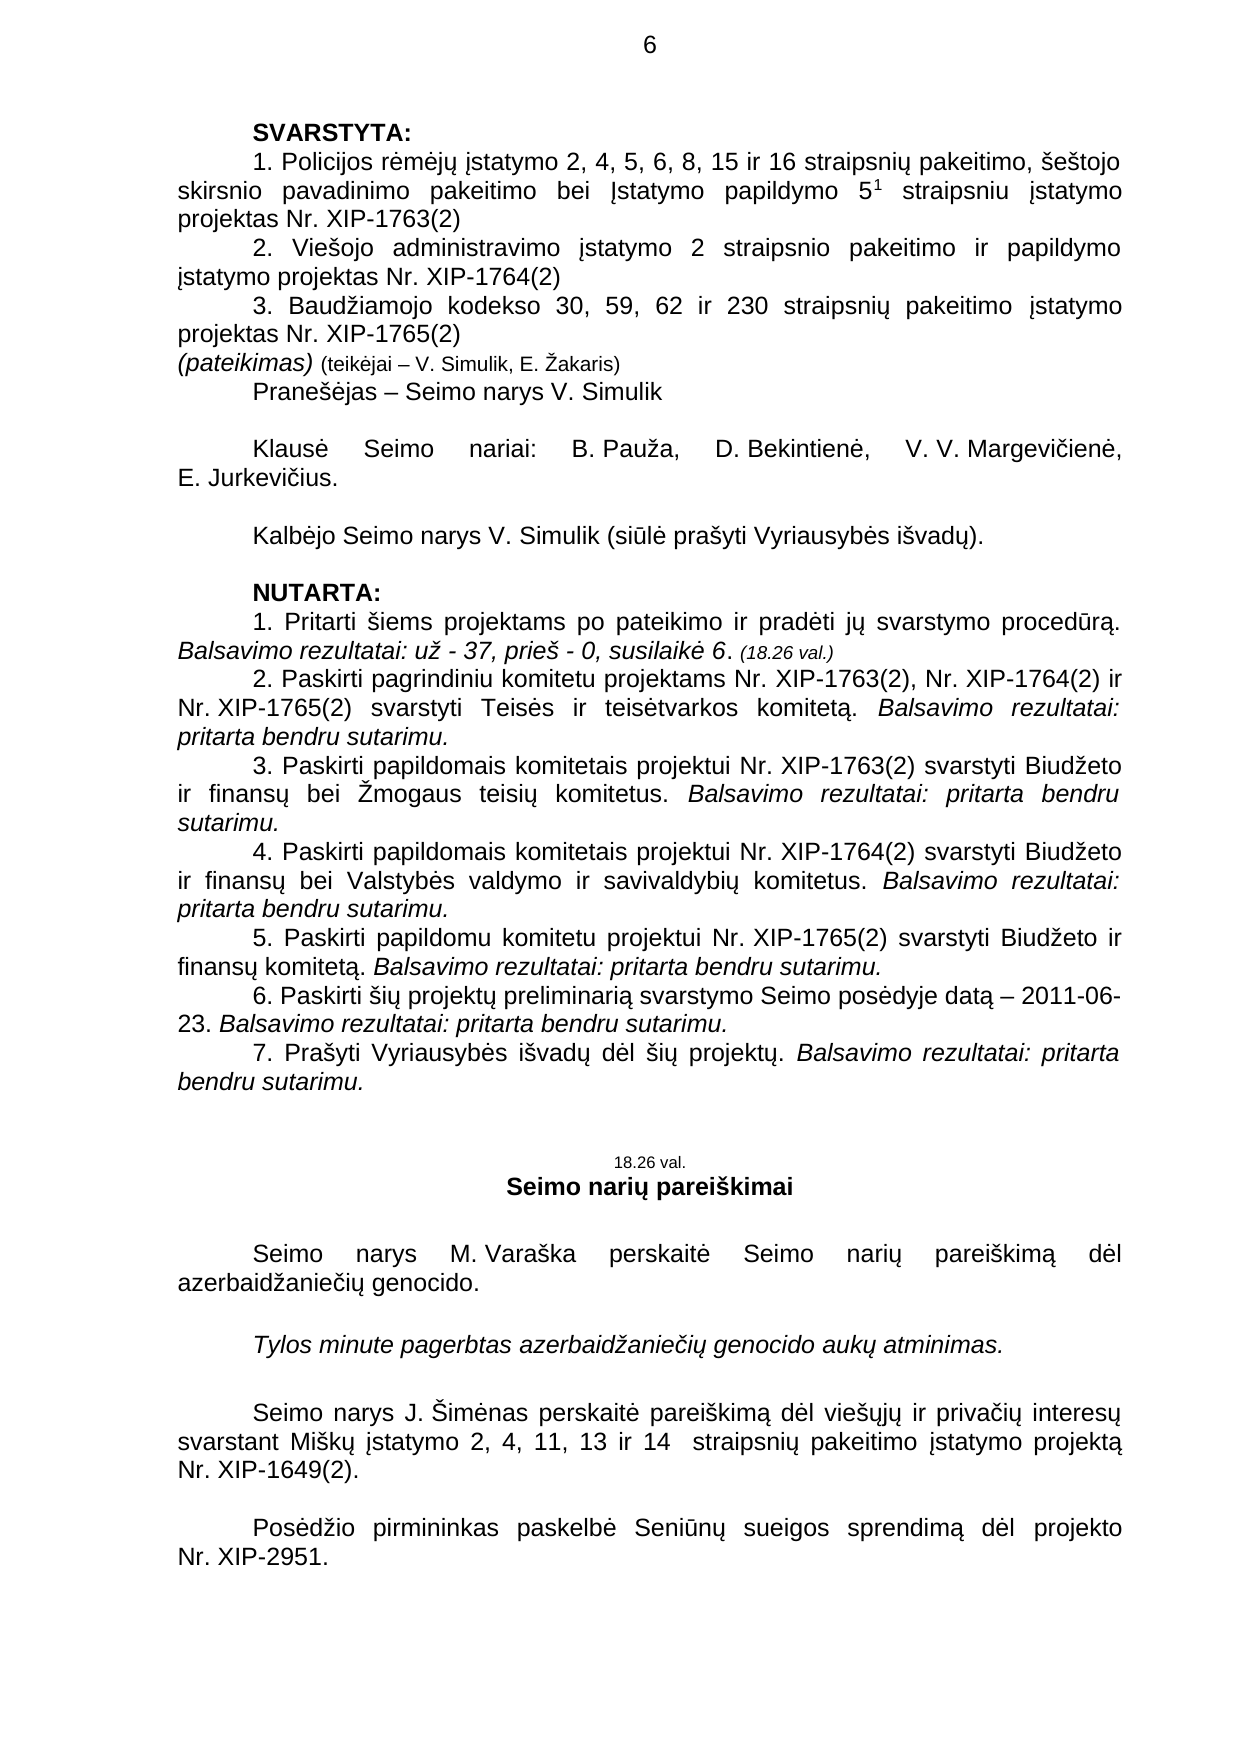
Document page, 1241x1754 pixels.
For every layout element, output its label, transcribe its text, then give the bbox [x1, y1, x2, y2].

text Seimo narys M. Varaška perskaitė Seimo narių pareiškimą dėl azerbaidžaniečių genocido. [177, 1239, 1122, 1297]
text Pranešėjas – Seimo narys V. Simulik [177, 377, 1122, 406]
text Klausė Seimo nariai: B. Pauža, D. Bekintienė, V. V. Margevičienė, E. Jurkevičius. [177, 434, 1122, 492]
subtitle Seimo narių pareiškimai [177, 1172, 1122, 1201]
text 1. Pritarti šiems projektams po pateikimo ir pradėti jų svarstymo procedūrą. Balsavimo rezultatai: už - 37, prieš - 0, susilaikė 6. (18.26 val.) [177, 607, 1122, 664]
text 6. Paskirti šių projektų preliminarią svarstymo Seimo posėdyje datą – 2011-06-23. Balsavimo rezultatai: pritarta bendru sutarimu. [177, 981, 1122, 1038]
text SVARSTYTA: [177, 118, 1122, 147]
text 1. Policijos rėmėjų įstatymo 2, 4, 5, 6, 8, 15 ir 16 straipsnių pakeitimo, šeštojo skirsnio pavadinimo pakeitimo bei Įstatymo papildymo 51 straipsniu įstatymo projektas Nr. XIP-1763(2) [177, 147, 1122, 233]
text 5. Paskirti papildomu komitetu projektui Nr. XIP-1765(2) svarstyti Biudžeto ir finansų komitetą. Balsavimo rezultatai: pritarta bendru sutarimu. [177, 923, 1122, 981]
text Seimo narys J. Šimėnas perskaitė pareiškimą dėl viešųjų ir privačių interesų svarstant Miškų įstatymo 2, 4, 11, 13 ir 14 straipsnių pakeitimo įstatymo projektą Nr. XIP-1649(2). [177, 1398, 1122, 1484]
text Tylos minute pagerbtas azerbaidžaniečių genocido aukų atminimas. [177, 1331, 1122, 1359]
text (pateikimas) (teikėjai – V. Simulik, E. Žakaris) [177, 348, 1122, 377]
text 3. Baudžiamojo kodekso 30, 59, 62 ir 230 straipsnių pakeitimo įstatymo projektas Nr. XIP-1765(2) [177, 291, 1122, 348]
text Posėdžio pirmininkas paskelbė Seniūnų sueigos sprendimą dėl projekto Nr. XIP-2951. [177, 1513, 1122, 1570]
text 7. Prašyti Vyriausybės išvadų dėl šių projektų. Balsavimo rezultatai: pritarta bendru sutarimu. [177, 1038, 1122, 1096]
text 18.26 val. [177, 1153, 1122, 1172]
text 3. Paskirti papildomais komitetais projektui Nr. XIP-1763(2) svarstyti Biudžeto ir finansų bei Žmogaus teisių komitetus. Balsavimo rezultatai: pritarta bendru sutarimu. [177, 751, 1122, 837]
text 4. Paskirti papildomais komitetais projektui Nr. XIP-1764(2) svarstyti Biudžeto ir finansų bei Valstybės valdymo ir savivaldybių komitetus. Balsavimo rezultatai: pritarta bendru sutarimu. [177, 837, 1122, 923]
text NUTARTA: [177, 578, 1122, 607]
text 2. Viešojo administravimo įstatymo 2 straipsnio pakeitimo ir papildymo įstatymo projektas Nr. XIP-1764(2) [177, 233, 1122, 291]
text 2. Paskirti pagrindiniu komitetu projektams Nr. XIP-1763(2), Nr. XIP-1764(2) ir Nr. XIP-1765(2) svarstyti Teisės ir teisėtvarkos komitetą. Balsavimo rezultatai: pritarta bendru sutarimu. [177, 664, 1122, 751]
text Kalbėjo Seimo narys V. Simulik (siūlė prašyti Vyriausybės išvadų). [177, 521, 1122, 549]
